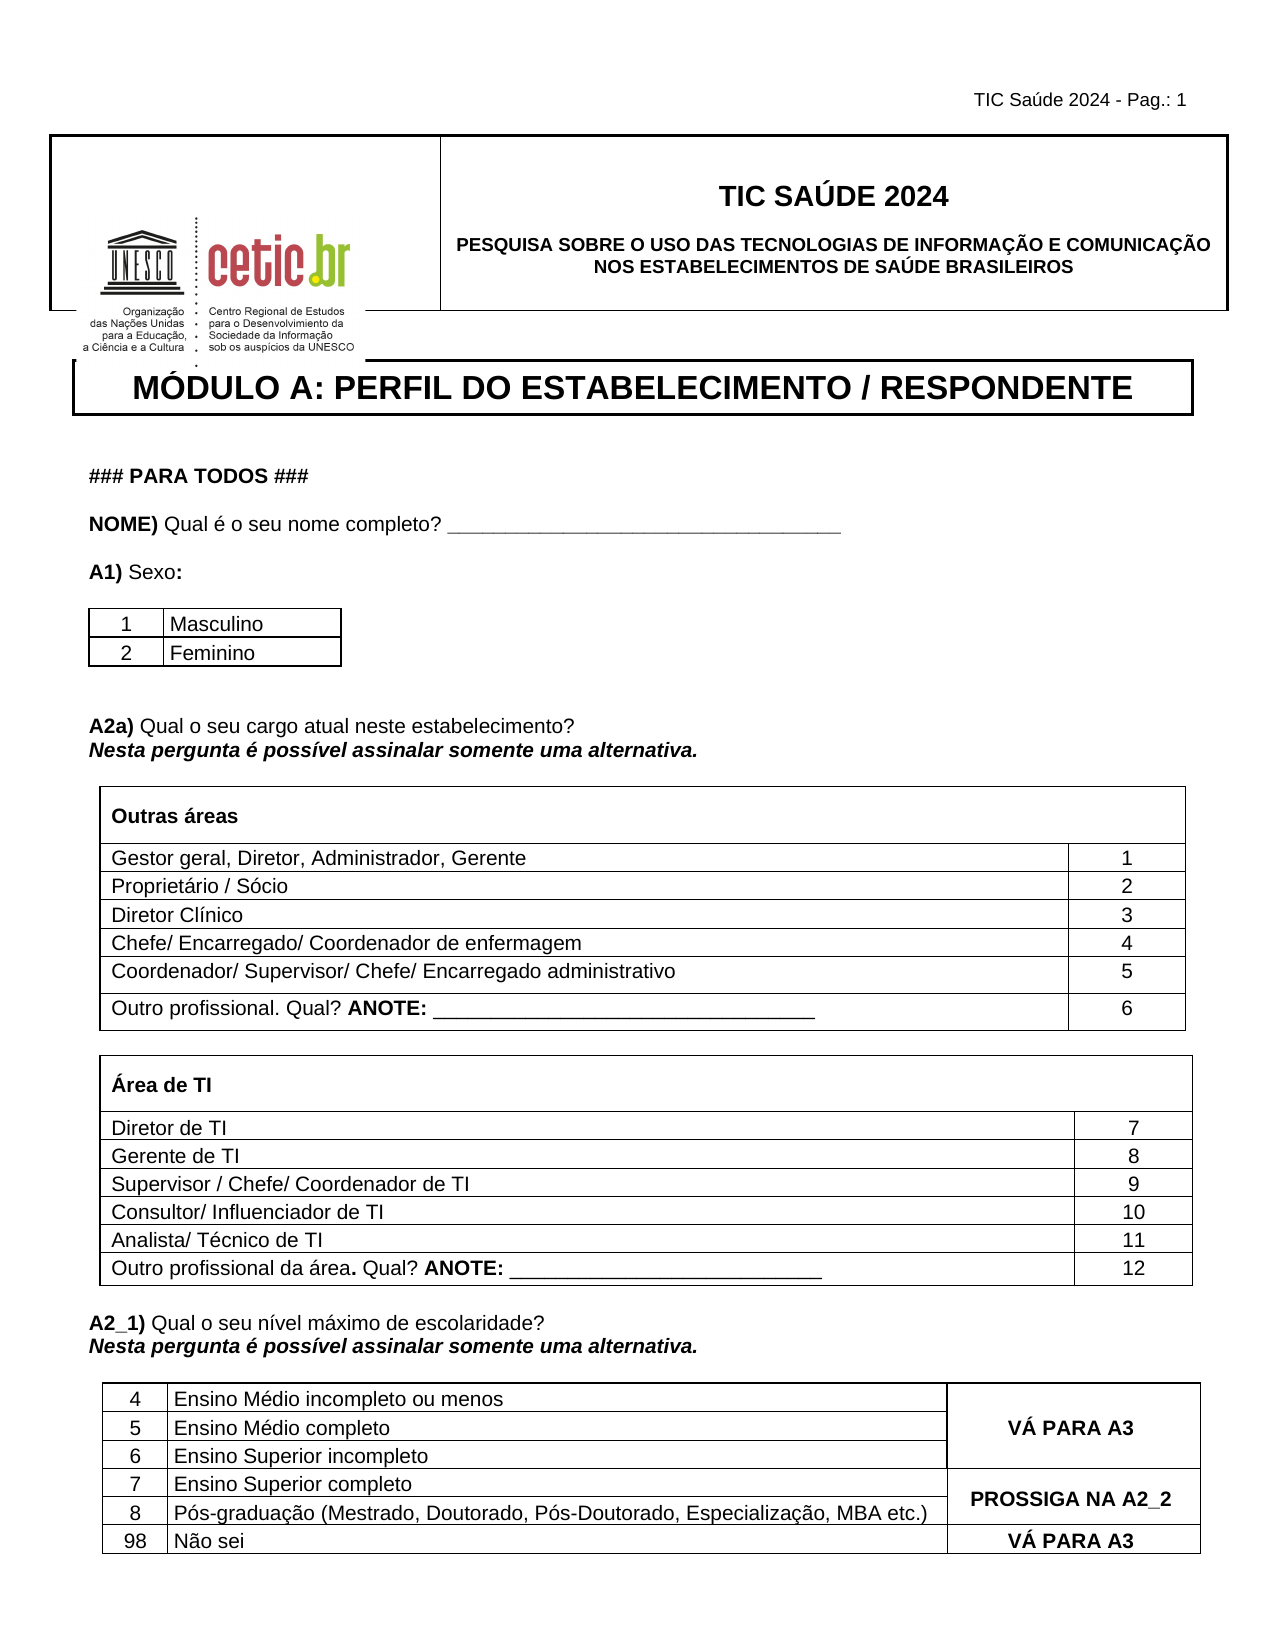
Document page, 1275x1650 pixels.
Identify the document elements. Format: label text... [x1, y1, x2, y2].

table_cell 4 [1069, 929, 1185, 956]
table_cell PROSSIGA NA A2_2 [948, 1469, 1200, 1524]
text A2a) Qual o seu cargo atual neste estabelecimento? [89, 714, 1186, 738]
table_cell Diretor de TI [101, 1112, 1074, 1139]
table_cell 5 [1069, 957, 1185, 992]
table_cell 11 [1075, 1225, 1192, 1252]
table_cell Gerente de TI [101, 1140, 1074, 1167]
table_header Área de TI [101, 1056, 1192, 1111]
table_cell 7 [1075, 1112, 1192, 1139]
table_cell Outro profissional da área. Qual? ANOTE: ___________________________ [101, 1253, 1074, 1285]
table_cell 3 [1069, 900, 1185, 927]
table_cell 12 [1075, 1253, 1192, 1285]
table_cell Gestor geral, Diretor, Administrador, Gerente [101, 844, 1068, 871]
table_cell Ensino Médio completo [168, 1412, 946, 1439]
text A2_1) Qual o seu nível máximo de escolaridade? [89, 1310, 1186, 1334]
table_header VÁ PARA A3 [948, 1384, 1200, 1468]
table_cell 1 [1069, 844, 1185, 871]
text NOME) Qual é o seu nome completo? __________________________________ [89, 512, 1186, 536]
table_cell 8 [103, 1497, 167, 1524]
table_cell Não sei [168, 1525, 947, 1552]
table_cell Analista/ Técnico de TI [101, 1225, 1074, 1252]
table_header 1 [90, 609, 163, 636]
table_cell Ensino Superior incompleto [168, 1441, 946, 1468]
table_header Outras áreas [101, 787, 1185, 843]
table_cell 8 [1075, 1140, 1192, 1167]
table_cell VÁ PARA A3 [948, 1525, 1200, 1552]
table_cell Proprietário / Sócio [101, 872, 1068, 899]
table_cell 98 [103, 1525, 167, 1552]
table_cell Chefe/ Encarregado/ Coordenador de enfermagem [101, 929, 1068, 956]
table_cell Coordenador/ Supervisor/ Chefe/ Encarregado administrativo [101, 957, 1068, 992]
table_cell Diretor Clínico [101, 900, 1068, 927]
table_header 4 [103, 1384, 167, 1411]
table_cell Pós-graduação (Mestrado, Doutorado, Pós-Doutorado, Especialização, MBA etc.) [168, 1497, 947, 1524]
table_cell Supervisor / Chefe/ Coordenador de TI [101, 1169, 1074, 1196]
table_cell 9 [1075, 1169, 1192, 1196]
table_cell Feminino [164, 638, 340, 665]
text Nesta pergunta é possível assinalar somente uma alternativa. [89, 738, 1186, 762]
table_cell 2 [1069, 872, 1185, 899]
text Nesta pergunta é possível assinalar somente uma alternativa. [89, 1334, 1186, 1358]
text ### PARA TODOS ### [89, 464, 1186, 488]
table_header Masculino [164, 609, 340, 636]
table_cell Consultor/ Influenciador de TI [101, 1197, 1074, 1224]
table_cell 5 [103, 1412, 167, 1439]
table_header Ensino Médio incompleto ou menos [168, 1384, 946, 1411]
table_cell 10 [1075, 1197, 1192, 1224]
table_header MÓDULO A: PERFIL DO ESTABELECIMENTO / RESPONDENTE [75, 362, 1191, 413]
table_cell Ensino Superior completo [168, 1469, 947, 1496]
table_cell 2 [90, 638, 163, 665]
table_cell 6 [103, 1441, 167, 1468]
table_cell Outro profissional. Qual? ANOTE: _________________________________ [101, 994, 1068, 1029]
table_cell 7 [103, 1469, 167, 1496]
table_header [52, 137, 440, 310]
table_cell 6 [1069, 994, 1185, 1029]
table_header TIC SAÚDE 2024 PESQUISA SOBRE O USO DAS TECNOLOGIAS DE INFORMAÇÃO E COMUNICAÇÃO NOS ESTABELECIMENTOS DE SAÚDE BRASILEIROS [441, 137, 1226, 310]
text A1) Sexo: [89, 560, 1186, 584]
